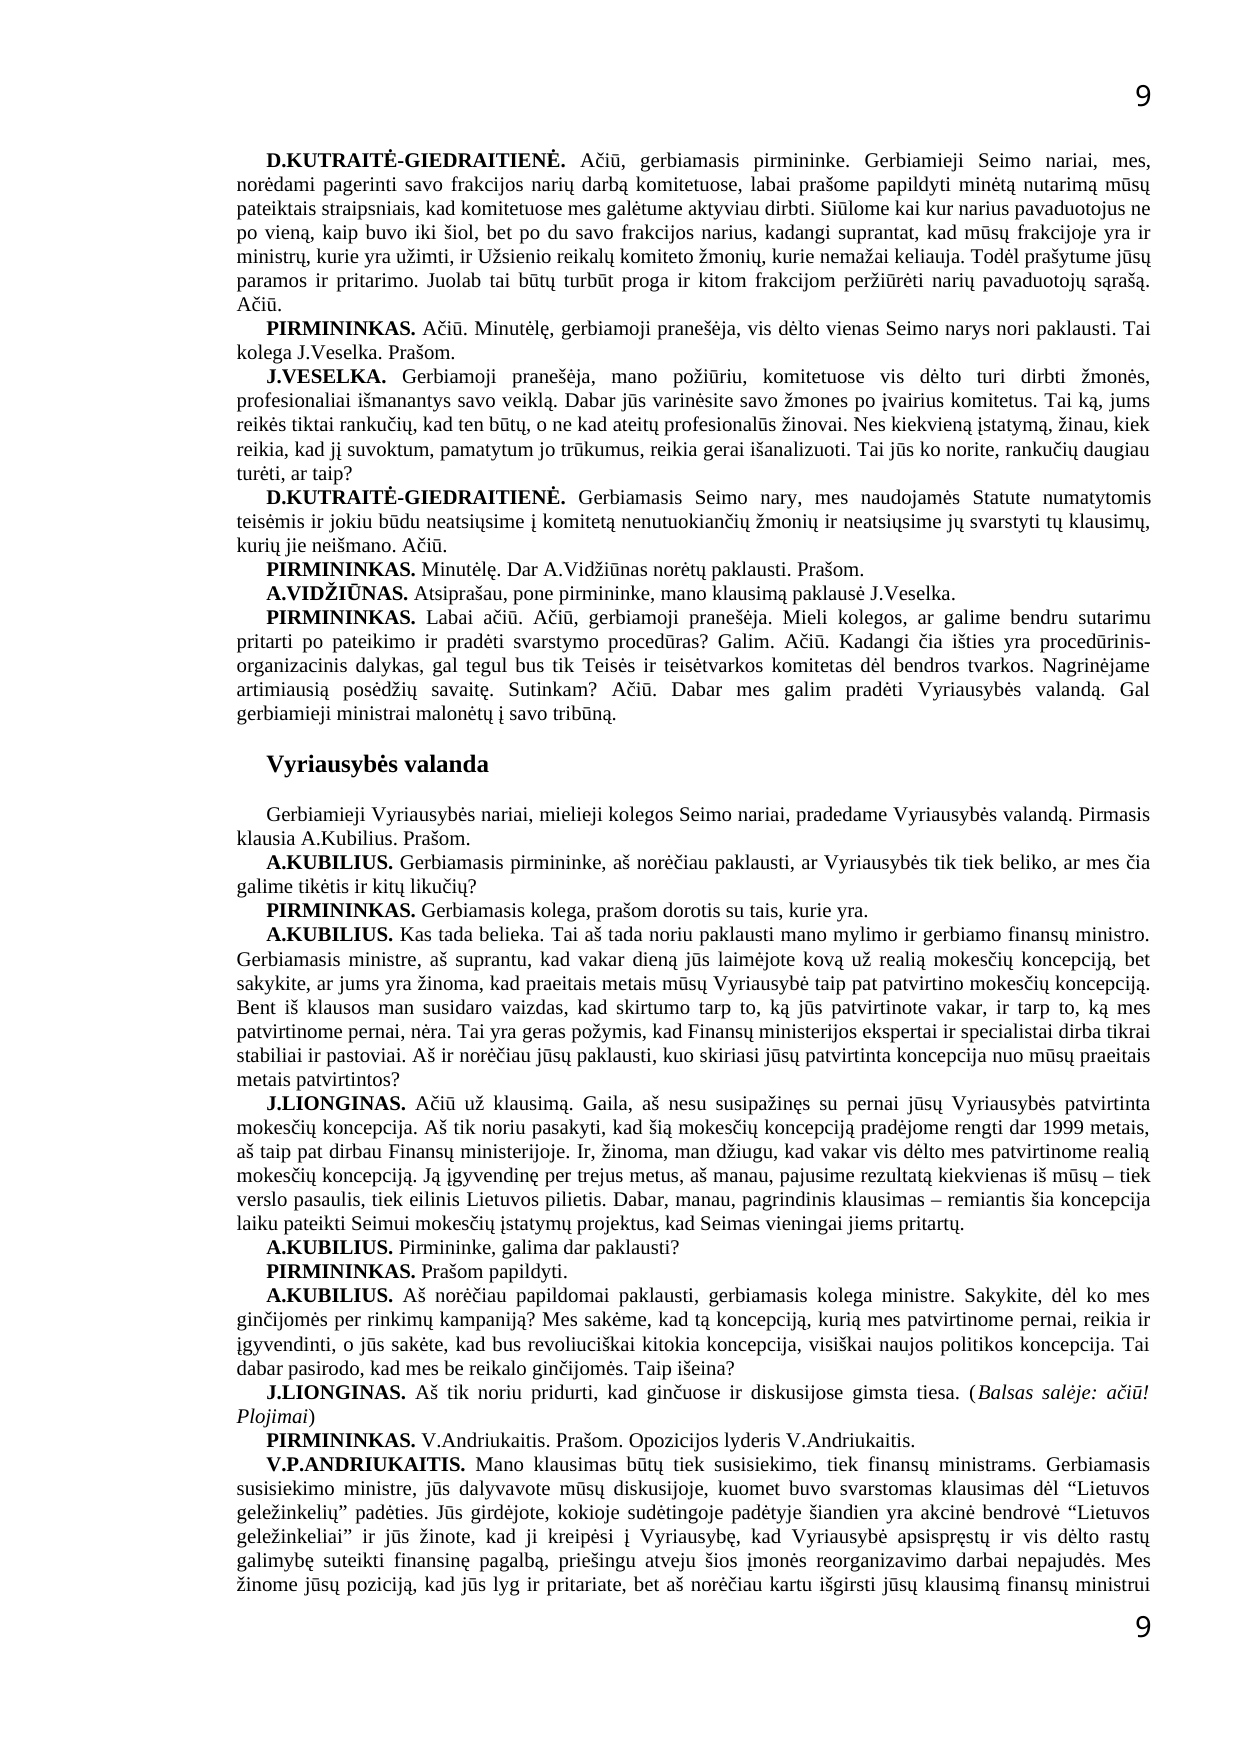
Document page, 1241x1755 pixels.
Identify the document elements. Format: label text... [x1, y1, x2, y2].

text D.KUTRAITĖ-GIEDRAITIENĖ. Gerbiamasis Seimo nary, mes naudojamės Statute numatytomis teisėmis ir jokiu būdu neatsiųsime į komitetą nenutuokiančių žmonių ir neatsiųsime jų svarstyti tų klausimų, kurių jie neišmano. Ačiū. [236, 484, 1152, 557]
text A.KUBILIUS. Gerbiamasis pirmininke, aš norėčiau paklausti, ar Vyriausybės tik tiek beliko, ar mes čia galime tikėtis ir kitų likučių? [236, 850, 1152, 898]
text J.LIONGINAS. Aš tik noriu pridurti, kad ginčuose ir diskusijose gimsta tiesa. (Balsas salėje: ačiū! Plojimai) [236, 1379, 1152, 1428]
text V.P.ANDRIUKAITIS. Mano klausimas būtų tiek susisiekimo, tiek finansų ministrams. Gerbiamasis susisiekimo ministre, jūs dalyvavote mūsų diskusijoje, kuomet buvo svarstomas klausimas dėl “Lietuvos geležinkelių” padėties. Jūs girdėjote, kokioje sudėtingoje padėtyje šiandien yra akcinė bendrovė “Lietuvos geležinkeliai” ir jūs žinote, kad ji kreipėsi į Vyriausybę, kad Vyriausybė apsispręstų ir vis dėlto rastų galimybę suteikti finansinę pagalbą, priešingu atveju šios įmonės reorganizavimo darbai nepajudės. Mes žinome jūsų poziciją, kad jūs lyg ir pritariate, bet aš norėčiau kartu išgirsti jūsų klausimą finansų ministrui [236, 1452, 1152, 1596]
text PIRMININKAS. Ačiū. Minutėlę, gerbiamoji pranešėja, vis dėlto vienas Seimo narys nori paklausti. Tai kolega J.Veselka. Prašom. [236, 316, 1152, 364]
text PIRMININKAS. Gerbiamasis kolega, prašom dorotis su tais, kurie yra. [236, 898, 1152, 922]
text PIRMININKAS. Prašom papildyti. [236, 1259, 1152, 1283]
text Vyriausybės valanda [236, 749, 1152, 778]
text A.KUBILIUS. Kas tada belieka. Tai aš tada noriu paklausti mano mylimo ir gerbiamo finansų ministro. Gerbiamasis ministre, aš suprantu, kad vakar dieną jūs laimėjote kovą už realią mokesčių koncepciją, bet sakykite, ar jums yra žinoma, kad praeitais metais mūsų Vyriausybė taip pat patvirtino mokesčių koncepciją. Bent iš klausos man susidaro vaizdas, kad skirtumo tarp to, ką jūs patvirtinote vakar, ir tarp to, ką mes patvirtinome pernai, nėra. Tai yra geras požymis, kad Finansų ministerijos ekspertai ir specialistai dirba tikrai stabiliai ir pastoviai. Aš ir norėčiau jūsų paklausti, kuo skiriasi jūsų patvirtinta koncepcija nuo mūsų praeitais metais patvirtintos? [236, 922, 1152, 1091]
text A.VIDŽIŪNAS. Atsiprašau, pone pirmininke, mano klausimą paklausė J.Veselka. [236, 581, 1152, 605]
text PIRMININKAS. Minutėlę. Dar A.Vidžiūnas norėtų paklausti. Prašom. [236, 557, 1152, 581]
text A.KUBILIUS. Pirmininke, galima dar paklausti? [236, 1235, 1152, 1259]
text Gerbiamieji Vyriausybės nariai, mielieji kolegos Seimo nariai, pradedame Vyriausybės valandą. Pirmasis klausia A.Kubilius. Prašom. [236, 802, 1152, 850]
text A.KUBILIUS. Aš norėčiau papildomai paklausti, gerbiamasis kolega ministre. Sakykite, dėl ko mes ginčijomės per rinkimų kampaniją? Mes sakėme, kad tą koncepciją, kurią mes patvirtinome pernai, reikia ir įgyvendinti, o jūs sakėte, kad bus revoliuciškai kitokia koncepcija, visiškai naujos politikos koncepcija. Tai dabar pasirodo, kad mes be reikalo ginčijomės. Taip išeina? [236, 1283, 1152, 1379]
text J.LIONGINAS. Ačiū už klausimą. Gaila, aš nesu susipažinęs su pernai jūsų Vyriausybės patvirtinta mokesčių koncepcija. Aš tik noriu pasakyti, kad šią mokesčių koncepciją pradėjome rengti dar 1999 metais, aš taip pat dirbau Finansų ministerijoje. Ir, žinoma, man džiugu, kad vakar vis dėlto mes patvirtinome realią mokesčių koncepciją. Ją įgyvendinę per trejus metus, aš manau, pajusime rezultatą kiekvienas iš mūsų – tiek verslo pasaulis, tiek eilinis Lietuvos pilietis. Dabar, manau, pagrindinis klausimas – remiantis šia koncepcija laiku pateikti Seimui mokesčių įstatymų projektus, kad Seimas vieningai jiems pritartų. [236, 1091, 1152, 1235]
text PIRMININKAS. V.Andriukaitis. Prašom. Opozicijos lyderis V.Andriukaitis. [236, 1428, 1152, 1452]
text D.KUTRAITĖ-GIEDRAITIENĖ. Ačiū, gerbiamasis pirmininke. Gerbiamieji Seimo nariai, mes, norėdami pagerinti savo frakcijos narių darbą komitetuose, labai prašome papildyti minėtą nutarimą mūsų pateiktais straipsniais, kad komitetuose mes galėtume aktyviau dirbti. Siūlome kai kur narius pavaduotojus ne po vieną, kaip buvo iki šiol, bet po du savo frakcijos narius, kadangi suprantat, kad mūsų frakcijoje yra ir ministrų, kurie yra užimti, ir Užsienio reikalų komiteto žmonių, kurie nemažai keliauja. Todėl prašytume jūsų paramos ir pritarimo. Juolab tai būtų turbūt proga ir kitom frakcijom peržiūrėti narių pavaduotojų sąrašą. Ačiū. [236, 148, 1152, 316]
text J.VESELKA. Gerbiamoji pranešėja, mano požiūriu, komitetuose vis dėlto turi dirbti žmonės, profesionaliai išmanantys savo veiklą. Dabar jūs varinėsite savo žmones po įvairius komitetus. Tai ką, jums reikės tiktai rankučių, kad ten būtų, o ne kad ateitų profesionalūs žinovai. Nes kiekvieną įstatymą, žinau, kiek reikia, kad jį suvoktum, pamatytum jo trūkumus, reikia gerai išanalizuoti. Tai jūs ko norite, rankučių daugiau turėti, ar taip? [236, 364, 1152, 484]
text PIRMININKAS. Labai ačiū. Ačiū, gerbiamoji pranešėja. Mieli kolegos, ar galime bendru sutarimu pritarti po pateikimo ir pradėti svarstymo procedūras? Galim. Ačiū. Kadangi čia išties yra procedūrinis-organizacinis dalykas, gal tegul bus tik Teisės ir teisėtvarkos komitetas dėl bendros tvarkos. Nagrinėjame artimiausią posėdžių savaitę. Sutinkam? Ačiū. Dabar mes galim pradėti Vyriausybės valandą. Gal gerbiamieji ministrai malonėtų į savo tribūną. [236, 605, 1152, 725]
